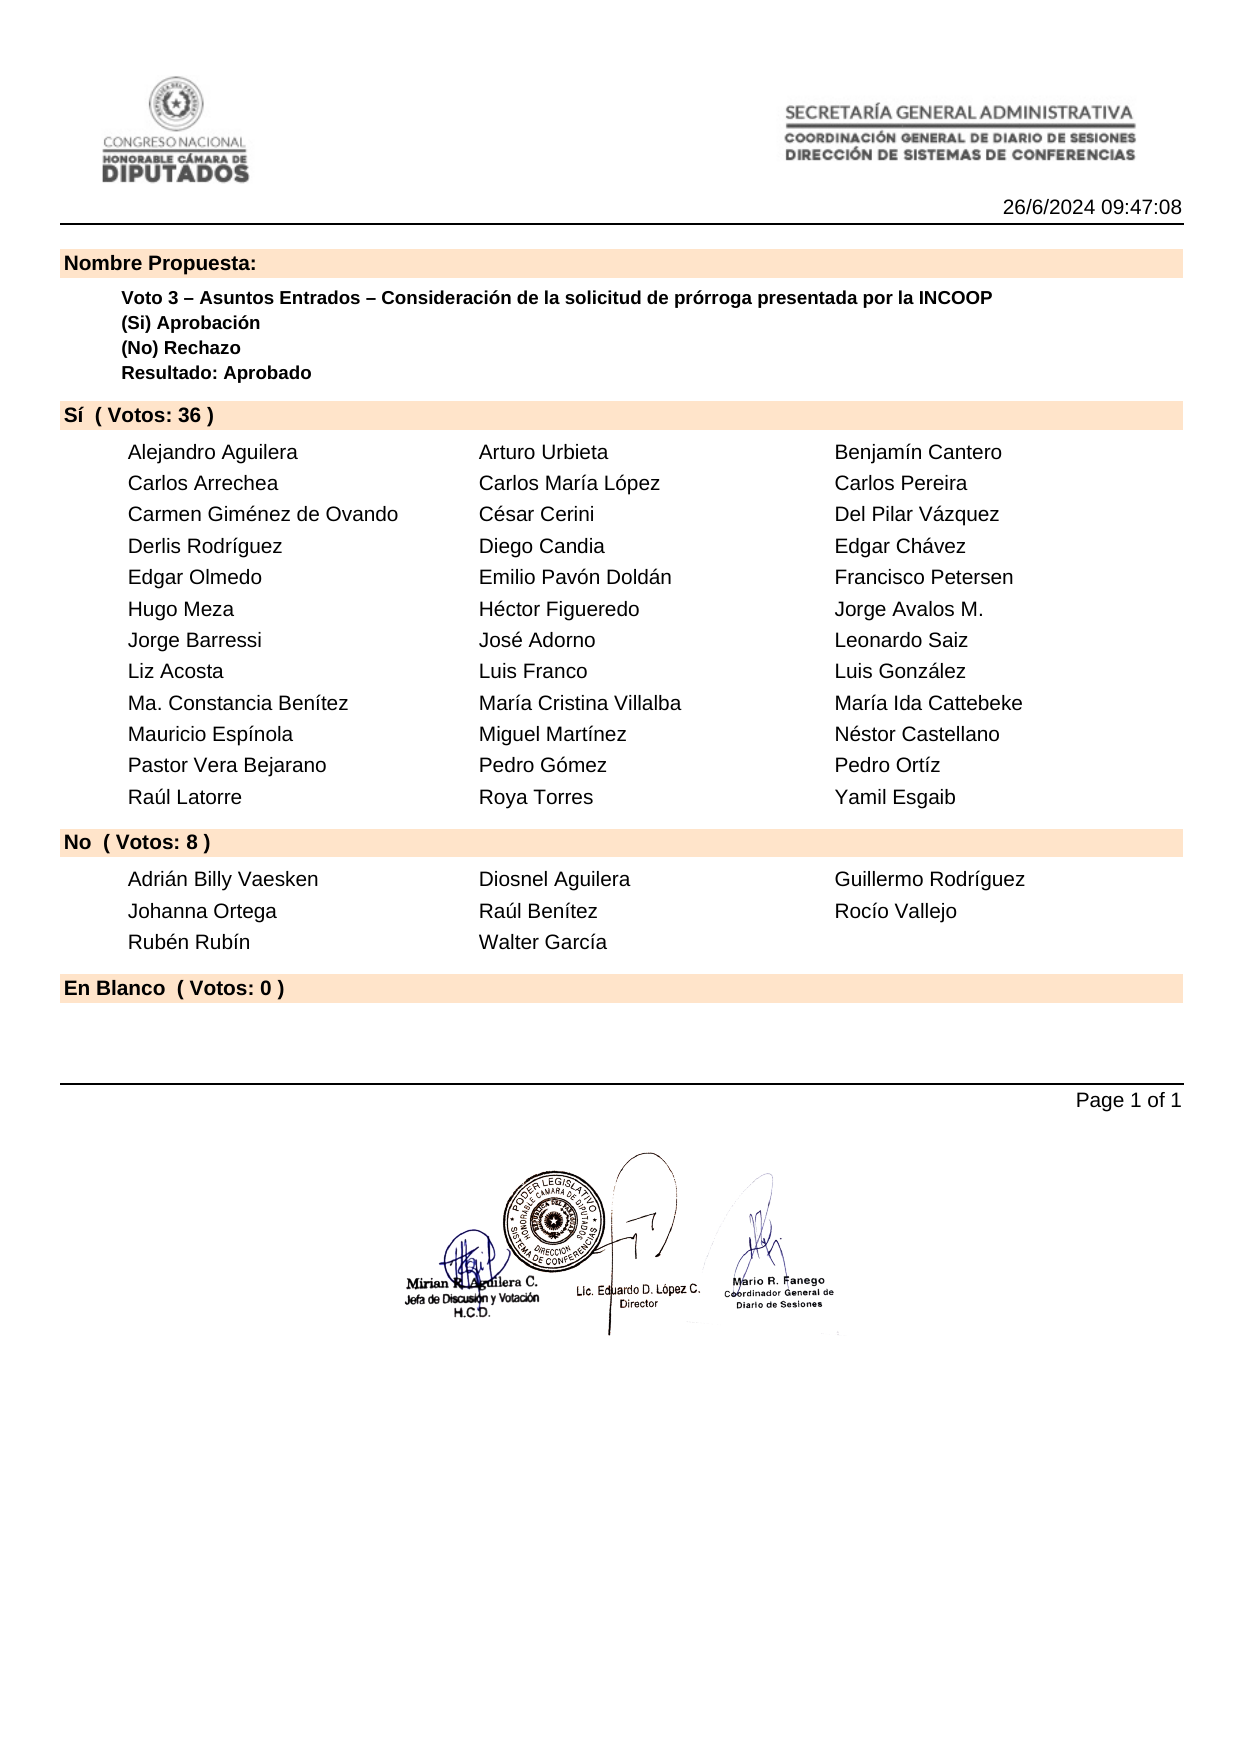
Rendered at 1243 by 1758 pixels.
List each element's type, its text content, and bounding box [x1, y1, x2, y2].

table_cell Carlos Pereira [831, 470, 1168, 498]
table_cell [60, 866, 124, 974]
table_cell [125, 957, 462, 974]
table_cell [476, 957, 815, 974]
table_cell [831, 812, 1168, 829]
table_cell En Blanco ( Votos: 0 ) [60, 974, 1183, 1003]
table_cell [60, 430, 1183, 438]
table_cell José Adorno [476, 627, 815, 655]
table_header [1184, 189, 1189, 223]
table_cell [1184, 470, 1189, 498]
table_cell Adrián Billy Vaesken [125, 866, 462, 894]
table_cell [1184, 1003, 1189, 1082]
table_cell [1184, 929, 1189, 957]
table_cell Ma. Constancia Benítez [125, 689, 462, 718]
table_cell [1184, 752, 1189, 781]
table_cell [831, 926, 1168, 974]
table_cell Arturo Urbieta [476, 439, 815, 467]
table_cell [1184, 689, 1189, 718]
table_cell Rubén Rubín [125, 929, 462, 957]
table_cell Luis Franco [476, 658, 815, 686]
table_cell [60, 1003, 1183, 1082]
table_cell Jorge Avalos M. [831, 595, 1168, 624]
table_cell Hugo Meza [125, 595, 462, 624]
table_cell [1184, 627, 1189, 655]
table_cell [1184, 249, 1189, 278]
table_cell [1184, 228, 1189, 249]
table_cell Walter García [476, 929, 815, 957]
table_cell [1184, 1087, 1189, 1121]
table_cell [1184, 401, 1189, 430]
table_cell Alejandro Aguilera [125, 439, 462, 467]
table_cell No ( Votos: 8 ) [60, 829, 1183, 857]
table_cell Yamil Esgaib [831, 783, 1168, 812]
table_cell Benjamín Cantero [831, 439, 1168, 467]
table_cell [462, 866, 476, 974]
table_cell María Ida Cattebeke [831, 689, 1168, 718]
table_cell [1168, 866, 1183, 974]
table_cell Derlis Rodríguez [125, 533, 462, 561]
table_cell [1184, 533, 1189, 561]
table_cell [1184, 658, 1189, 686]
table_cell Raúl Latorre [125, 783, 462, 812]
table_cell Luis González [831, 658, 1168, 686]
table_cell [1184, 974, 1189, 1003]
table_cell [1184, 866, 1189, 894]
table_cell [815, 866, 831, 974]
table_cell [125, 812, 462, 829]
table_cell Edgar Chávez [831, 533, 1168, 561]
table_cell Voto 3 – Asuntos Entrados – Consideración de la solicitud de prórroga presentada por la INCOOP (Si) Aprobación (No) Rechazo Resultado: Aprobado [118, 284, 1178, 384]
table_cell Mauricio Espínola [125, 721, 462, 749]
table_cell [60, 284, 118, 401]
table_cell [60, 228, 1183, 249]
table_cell Liz Acosta [125, 658, 462, 686]
table_cell Nombre Propuesta: [60, 249, 1183, 278]
table_header 26/6/2024 09:47:08 [649, 189, 1183, 223]
table_cell Pedro Ortíz [831, 752, 1168, 781]
table_cell Néstor Castellano [831, 721, 1168, 749]
table_cell Carlos María López [476, 470, 815, 498]
table_header [60, 189, 649, 223]
table_cell Diosnel Aguilera [476, 866, 815, 894]
table_cell Francisco Petersen [831, 564, 1168, 592]
table_cell Rocío Vallejo [831, 898, 1168, 926]
table_cell [1184, 439, 1189, 467]
table_cell Héctor Figueredo [476, 595, 815, 624]
table_cell Leonardo Saiz [831, 627, 1168, 655]
table_cell Pedro Gómez [476, 752, 815, 781]
table_cell Carlos Arrechea [125, 470, 462, 498]
table_cell Sí ( Votos: 36 ) [60, 401, 1183, 430]
table_cell César Cerini [476, 501, 815, 530]
table_cell [1184, 858, 1189, 866]
table_cell [1184, 564, 1189, 592]
table_cell [60, 278, 1183, 283]
table_cell [60, 439, 124, 829]
table_cell [1184, 957, 1189, 974]
table_cell [60, 1087, 827, 1121]
table_cell Jorge Barressi [125, 627, 462, 655]
table_cell [1178, 284, 1189, 401]
table_cell Diego Candia [476, 533, 815, 561]
table_cell [462, 439, 476, 829]
table_cell Page 1 of 1 [827, 1087, 1183, 1121]
table_cell [1184, 430, 1189, 438]
table_cell Edgar Olmedo [125, 564, 462, 592]
table_cell [1168, 439, 1183, 829]
table_cell [1184, 783, 1189, 812]
table_cell Emilio Pavón Doldán [476, 564, 815, 592]
table_cell [1184, 721, 1189, 749]
table_cell [1184, 812, 1189, 829]
table_cell Carmen Giménez de Ovando [125, 501, 462, 530]
table_cell Pastor Vera Bejarano [125, 752, 462, 781]
table_cell [1184, 595, 1189, 624]
table_cell Roya Torres [476, 783, 815, 812]
table_cell Johanna Ortega [125, 898, 462, 926]
table_cell María Cristina Villalba [476, 689, 815, 718]
table_cell [815, 439, 831, 829]
table_cell Miguel Martínez [476, 721, 815, 749]
table_cell [1184, 501, 1189, 530]
table_cell [118, 384, 1178, 401]
table_cell [1184, 829, 1189, 857]
table_cell [476, 812, 815, 829]
table_cell Guillermo Rodríguez [831, 866, 1168, 894]
table_cell Raúl Benítez [476, 898, 815, 926]
table_cell [1184, 898, 1189, 926]
table_cell [60, 858, 1183, 866]
table_cell Del Pilar Vázquez [831, 501, 1168, 530]
